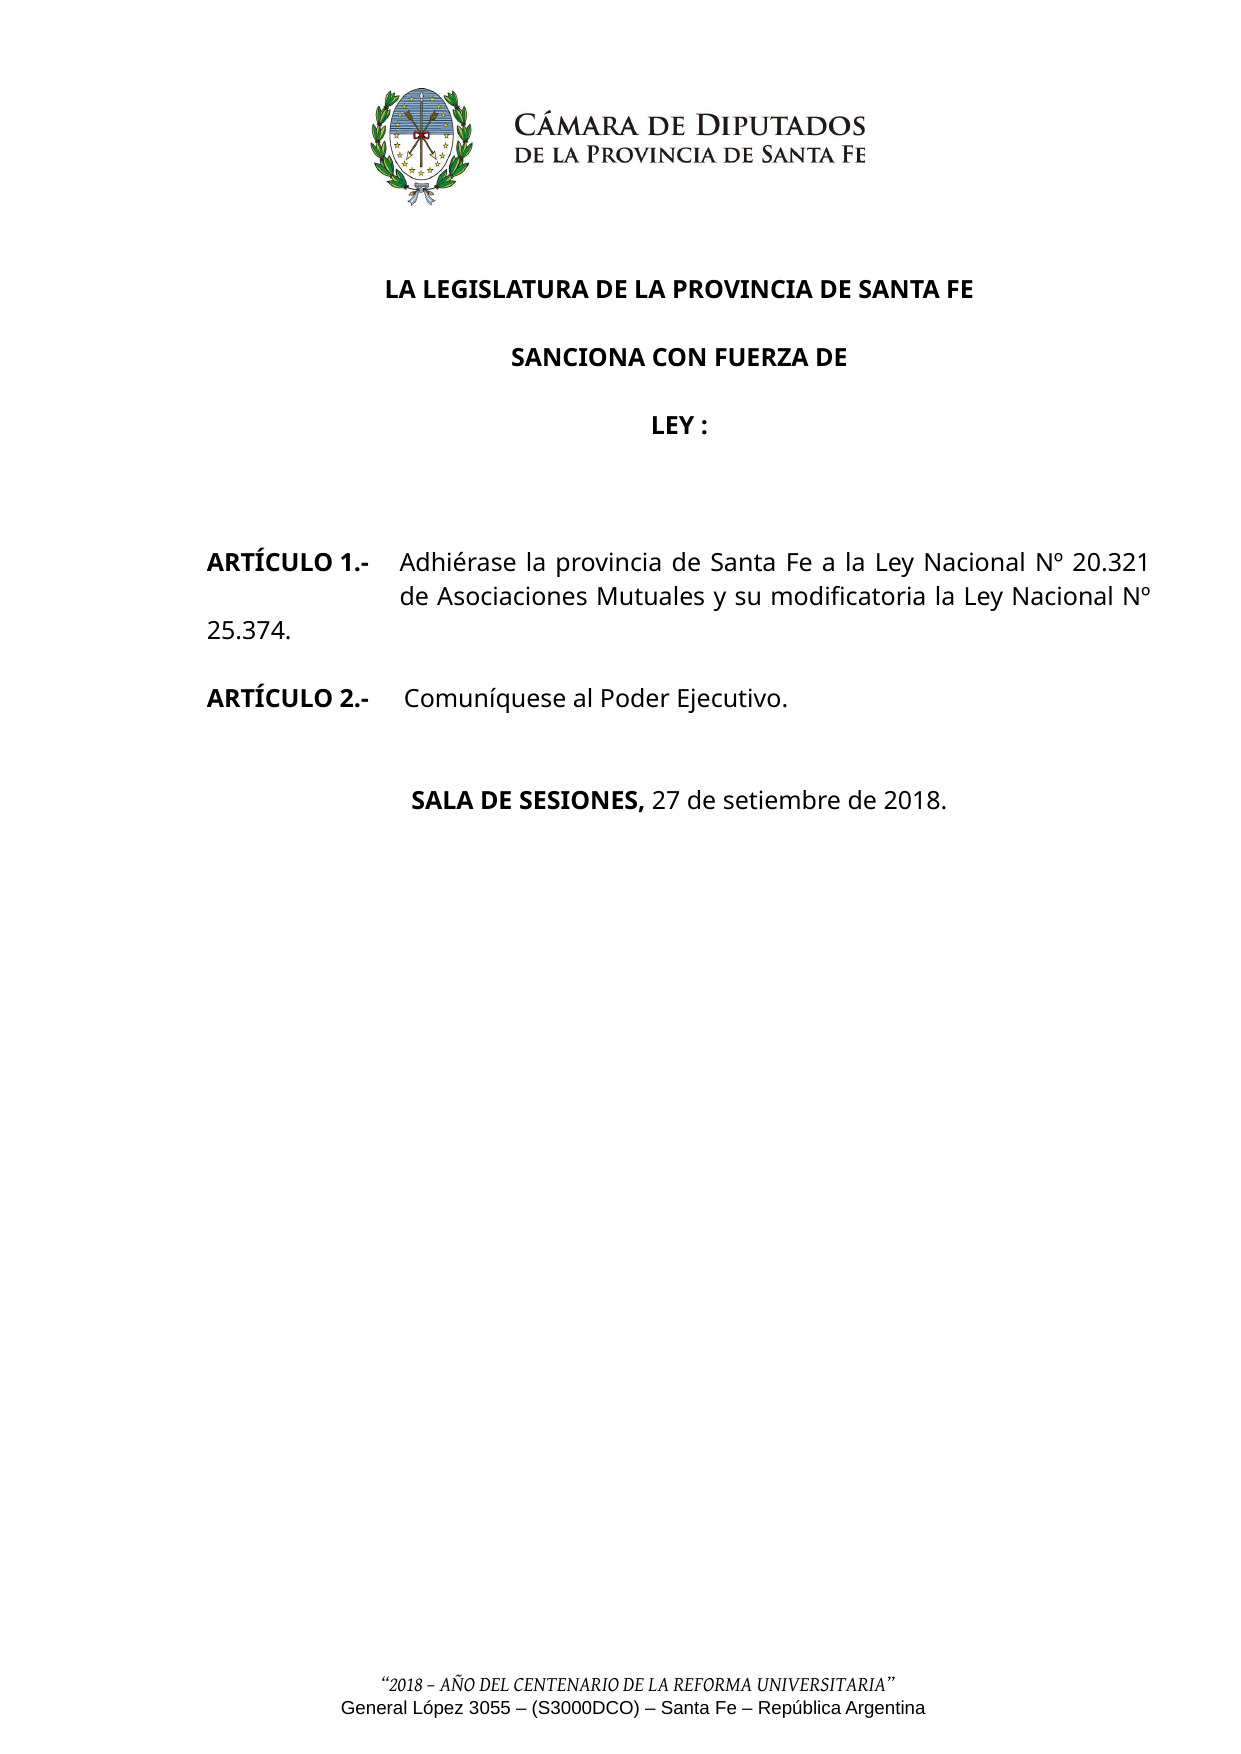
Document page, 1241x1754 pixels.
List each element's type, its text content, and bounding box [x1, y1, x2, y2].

picture [370, 88, 866, 210]
text SANCIONA CON FUERZA DE [207, 340, 1152, 374]
table_header ARTÍCULO 1.- [207, 544, 399, 594]
text Comuníquese al Poder Ejecutivo. [404, 680, 1152, 714]
text Adhiérase la provincia de Santa Fe a la Ley Nacional Nº 20.321 de Asociaciones Mutuales y su modificatoria la Ley Nacional Nº 25.374. [207, 544, 1152, 646]
text LEY : [207, 408, 1152, 442]
text LA LEGISLATURA DE LA PROVINCIA DE SANTA FE [207, 272, 1152, 306]
text SALA DE SESIONES, 27 de setiembre de 2018. [207, 783, 1152, 817]
table_header ARTÍCULO 2.- [207, 680, 404, 731]
